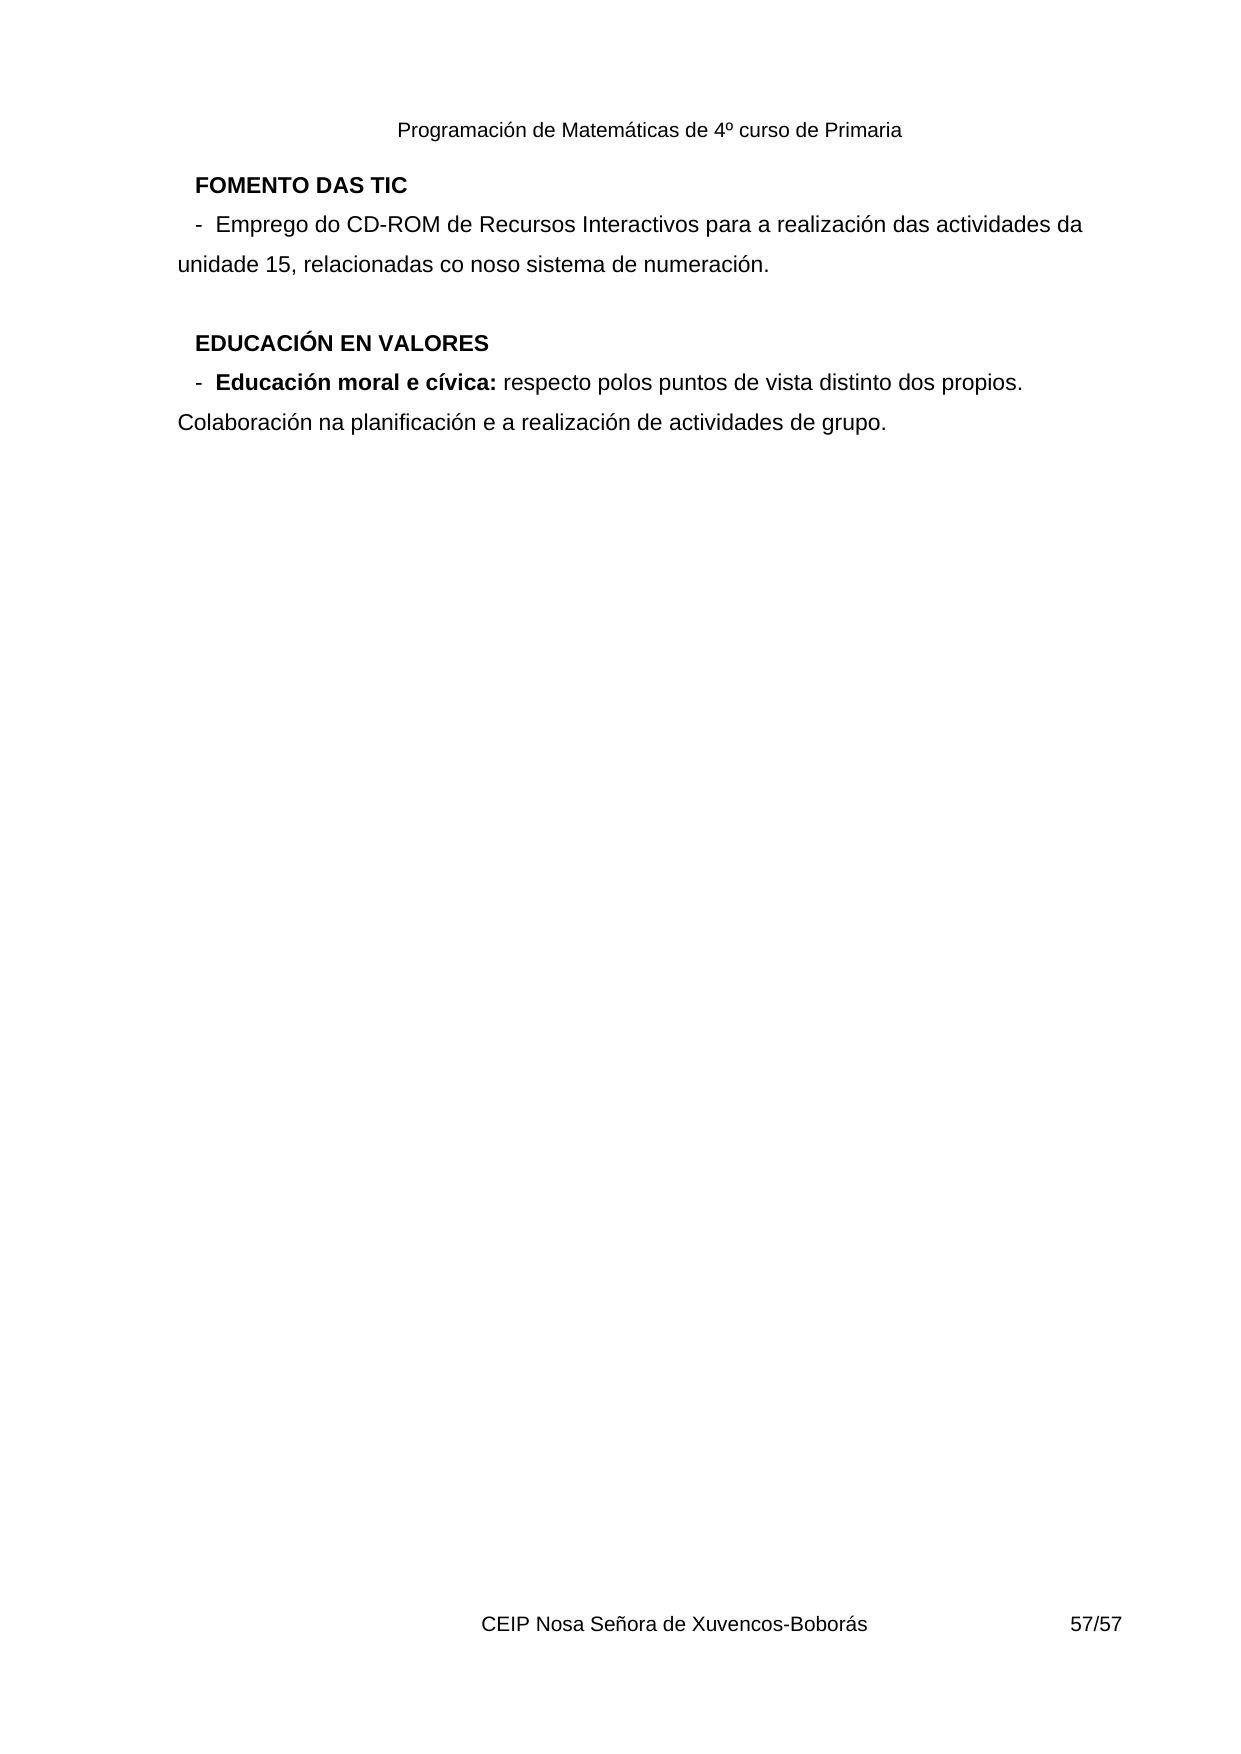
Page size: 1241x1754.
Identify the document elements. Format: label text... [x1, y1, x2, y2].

text FOMENTO DAS TIC [177, 172, 1122, 198]
text - Educación moral e cívica: respecto polos puntos de vista distinto dos propios. Colaboración na planificación e a realización de actividades de grupo. [177, 369, 1122, 435]
text - Emprego do CD-ROM de Recursos Interactivos para a realización das actividades da unidade 15, relacionadas co noso sistema de numeración. [177, 211, 1122, 277]
text EDUCACIÓN EN VALORES [177, 329, 1122, 356]
